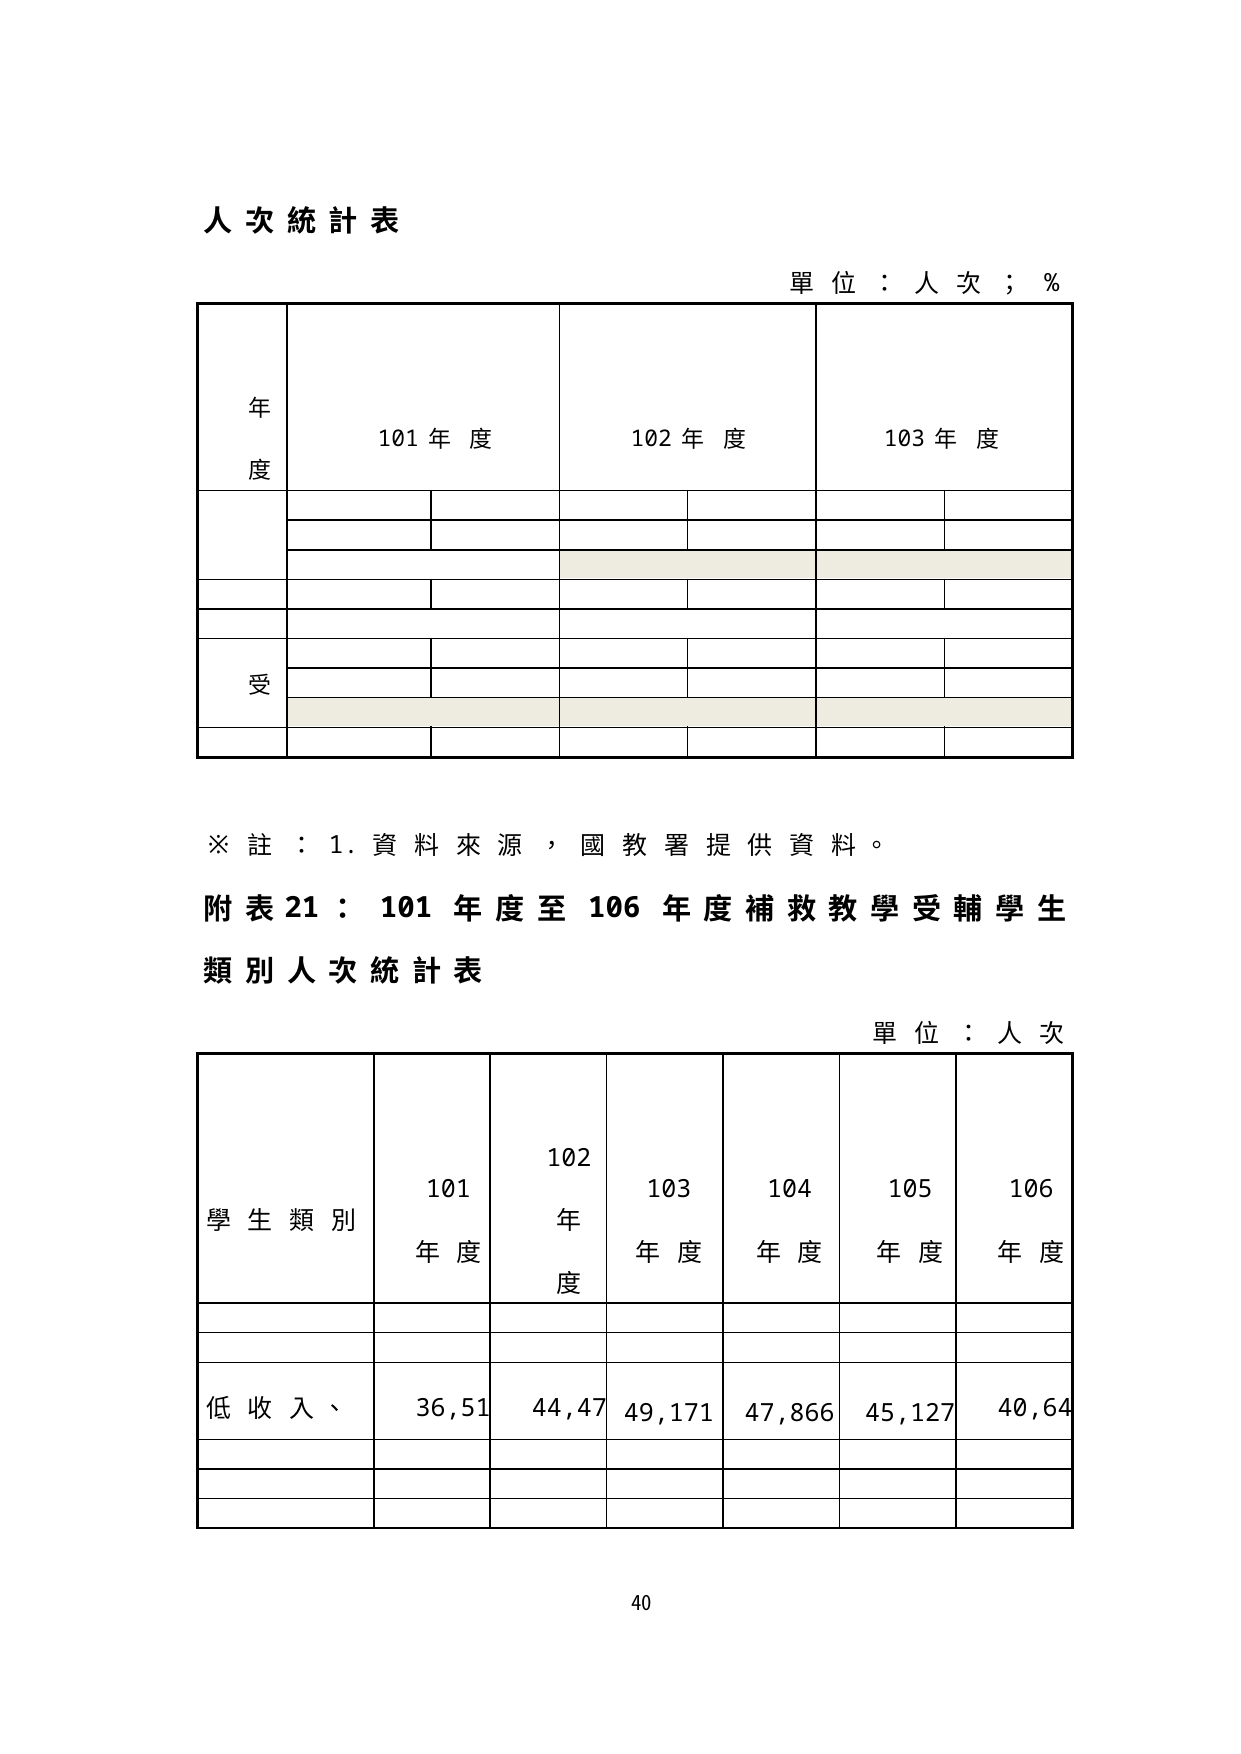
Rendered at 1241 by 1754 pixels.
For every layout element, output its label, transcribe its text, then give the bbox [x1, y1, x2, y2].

table_cell 49,818 [375, 1333, 489, 1361]
table_cell 15,278 [491, 1499, 606, 1527]
table_cell 34.97% [288, 728, 430, 756]
table_cell 205,297 [288, 551, 559, 578]
table_cell 222,425 [688, 521, 815, 549]
table_cell 41,912 [957, 1440, 1071, 1468]
table_cell 31.63% [817, 580, 944, 608]
table_cell 104年度 [288, 610, 559, 638]
table_cell 42,948 [957, 1333, 1071, 1361]
table_cell 340,922 [607, 1304, 722, 1332]
table_cell 國中 [288, 639, 430, 667]
table_cell 14,314 [957, 1499, 1071, 1527]
table_cell 14,201 [375, 1499, 489, 1527]
text 單位：人次 [197, 990, 1072, 1052]
text 人次統計表 [197, 177, 1072, 240]
table_cell 45,127 [840, 1363, 955, 1438]
table_cell 106年度(截至暑假) [817, 610, 1071, 638]
table_cell 60.42% [688, 728, 815, 756]
text 附表21：101年度至106年度補救教學受輔學生類別人次統計表 [197, 865, 1072, 990]
table_cell 51,649 [840, 1470, 955, 1498]
table_cell 52,739 [491, 1440, 606, 1468]
table_cell 325,018 [840, 1304, 955, 1332]
table_header 年度 [199, 305, 286, 490]
table_cell 58,758 [724, 1470, 839, 1498]
table_cell 34.85% [560, 580, 687, 608]
table_cell 313,280 [817, 698, 1071, 726]
table_header 101年度 [288, 305, 559, 490]
table_header 104年度 [724, 1055, 839, 1302]
table_header 103年度 [817, 305, 1071, 490]
table_cell 196,366 [688, 669, 815, 697]
table_cell 47,866 [724, 1363, 839, 1438]
table_cell 65.03% [432, 728, 559, 756]
table_cell 46,383 [840, 1440, 955, 1468]
table_cell 親、隔代教養 [199, 1333, 373, 1361]
table_cell 國中 [560, 491, 687, 519]
table_header 103年度 [607, 1055, 722, 1302]
table_cell 國小 [688, 639, 815, 667]
table_cell 313,181 [288, 698, 559, 726]
table_cell 325,018 [560, 698, 815, 726]
table_cell 百分比 [199, 728, 286, 756]
table_cell 64.53% [945, 728, 1071, 756]
table_header 學生類別 [199, 1055, 373, 1302]
table_cell 57,969 [607, 1333, 722, 1361]
table_cell 313,280 [957, 1304, 1071, 1332]
table_cell 48,699 [957, 1470, 1071, 1498]
text 單位：人次；% [197, 240, 1072, 302]
table_cell 202,161 [945, 669, 1071, 697]
table_cell 203,664 [432, 669, 559, 697]
table_cell 111,119 [817, 669, 944, 697]
table_cell 國小 [945, 491, 1071, 519]
table_cell 40,646 [957, 1363, 1071, 1438]
table_cell 16,842 [724, 1499, 839, 1527]
table_cell 36,517 [375, 1363, 489, 1438]
table_cell 國中 [817, 639, 944, 667]
table_cell 國中 [817, 491, 944, 519]
table_cell 國小 [432, 491, 559, 519]
table_header 102年度 [560, 305, 815, 490]
table_header 102年度 [491, 1055, 606, 1302]
table_cell 35.47% [817, 728, 944, 756]
table_cell 國小 [945, 639, 1071, 667]
table_cell 54,137 [724, 1333, 839, 1361]
table_cell 49,171 [607, 1363, 722, 1438]
table_cell 340,922 [817, 551, 1071, 578]
table_cell 55,456 [607, 1440, 722, 1468]
table_cell 49,639 [840, 1333, 955, 1361]
table_cell 44,475 [491, 1363, 606, 1438]
table_cell 受輔人次 [199, 639, 286, 726]
table_cell 75,692 [491, 1470, 606, 1498]
table_cell 39.58% [560, 728, 687, 756]
table_cell 新移民子女 [199, 1440, 373, 1468]
table_cell 205,297 [375, 1304, 489, 1332]
table_cell 82.39% [432, 580, 559, 608]
table_cell 105年度 [560, 610, 815, 638]
table_cell 17,425 [607, 1499, 722, 1527]
table_cell 233,083 [945, 521, 1071, 549]
table_cell 65.15% [688, 580, 815, 608]
table_cell 20,194 [375, 1470, 489, 1498]
table_header 105年度 [840, 1055, 955, 1302]
table_cell 國中 [560, 639, 687, 667]
table_cell 109,517 [288, 669, 430, 697]
table_cell 原住民學生 [199, 1470, 373, 1498]
table_cell 17,134 [840, 1499, 955, 1527]
table_cell 百分比 [199, 580, 286, 608]
table_cell 169,153 [432, 521, 559, 549]
table_cell 身障人士子女或身障學生 [199, 1499, 373, 1527]
table_cell 46,856 [375, 1440, 489, 1468]
table_cell 318,256 [560, 551, 815, 578]
table_cell 68.37% [945, 580, 1071, 608]
table_cell 54,537 [491, 1333, 606, 1361]
table_cell 17.61% [288, 580, 430, 608]
table_cell 75,748 [607, 1470, 722, 1498]
table_cell 國中 [288, 491, 430, 519]
table_cell 318,256 [491, 1304, 606, 1332]
table_cell 313,181 [724, 1304, 839, 1332]
table_cell 107,839 [817, 521, 944, 549]
table_cell 受輔人次 [199, 491, 286, 578]
table_cell 95,831 [560, 521, 687, 549]
text ※註：1.資料來源，國教署提供資料。 [197, 802, 1072, 865]
table_header 106年度 [957, 1055, 1071, 1302]
table_cell 128,652 [560, 669, 687, 697]
table_cell 國小 [688, 491, 815, 519]
table_header 101年度 [375, 1055, 489, 1302]
table_cell 年度 [199, 610, 286, 638]
table_cell 低收入、中低收入戶或免納所得稅農工漁民子女 [199, 1363, 373, 1438]
table_cell 國小 [432, 639, 559, 667]
table_cell 人次合計 [199, 1304, 373, 1332]
table_cell 51,695 [724, 1440, 839, 1468]
table_cell 36,144 [288, 521, 430, 549]
